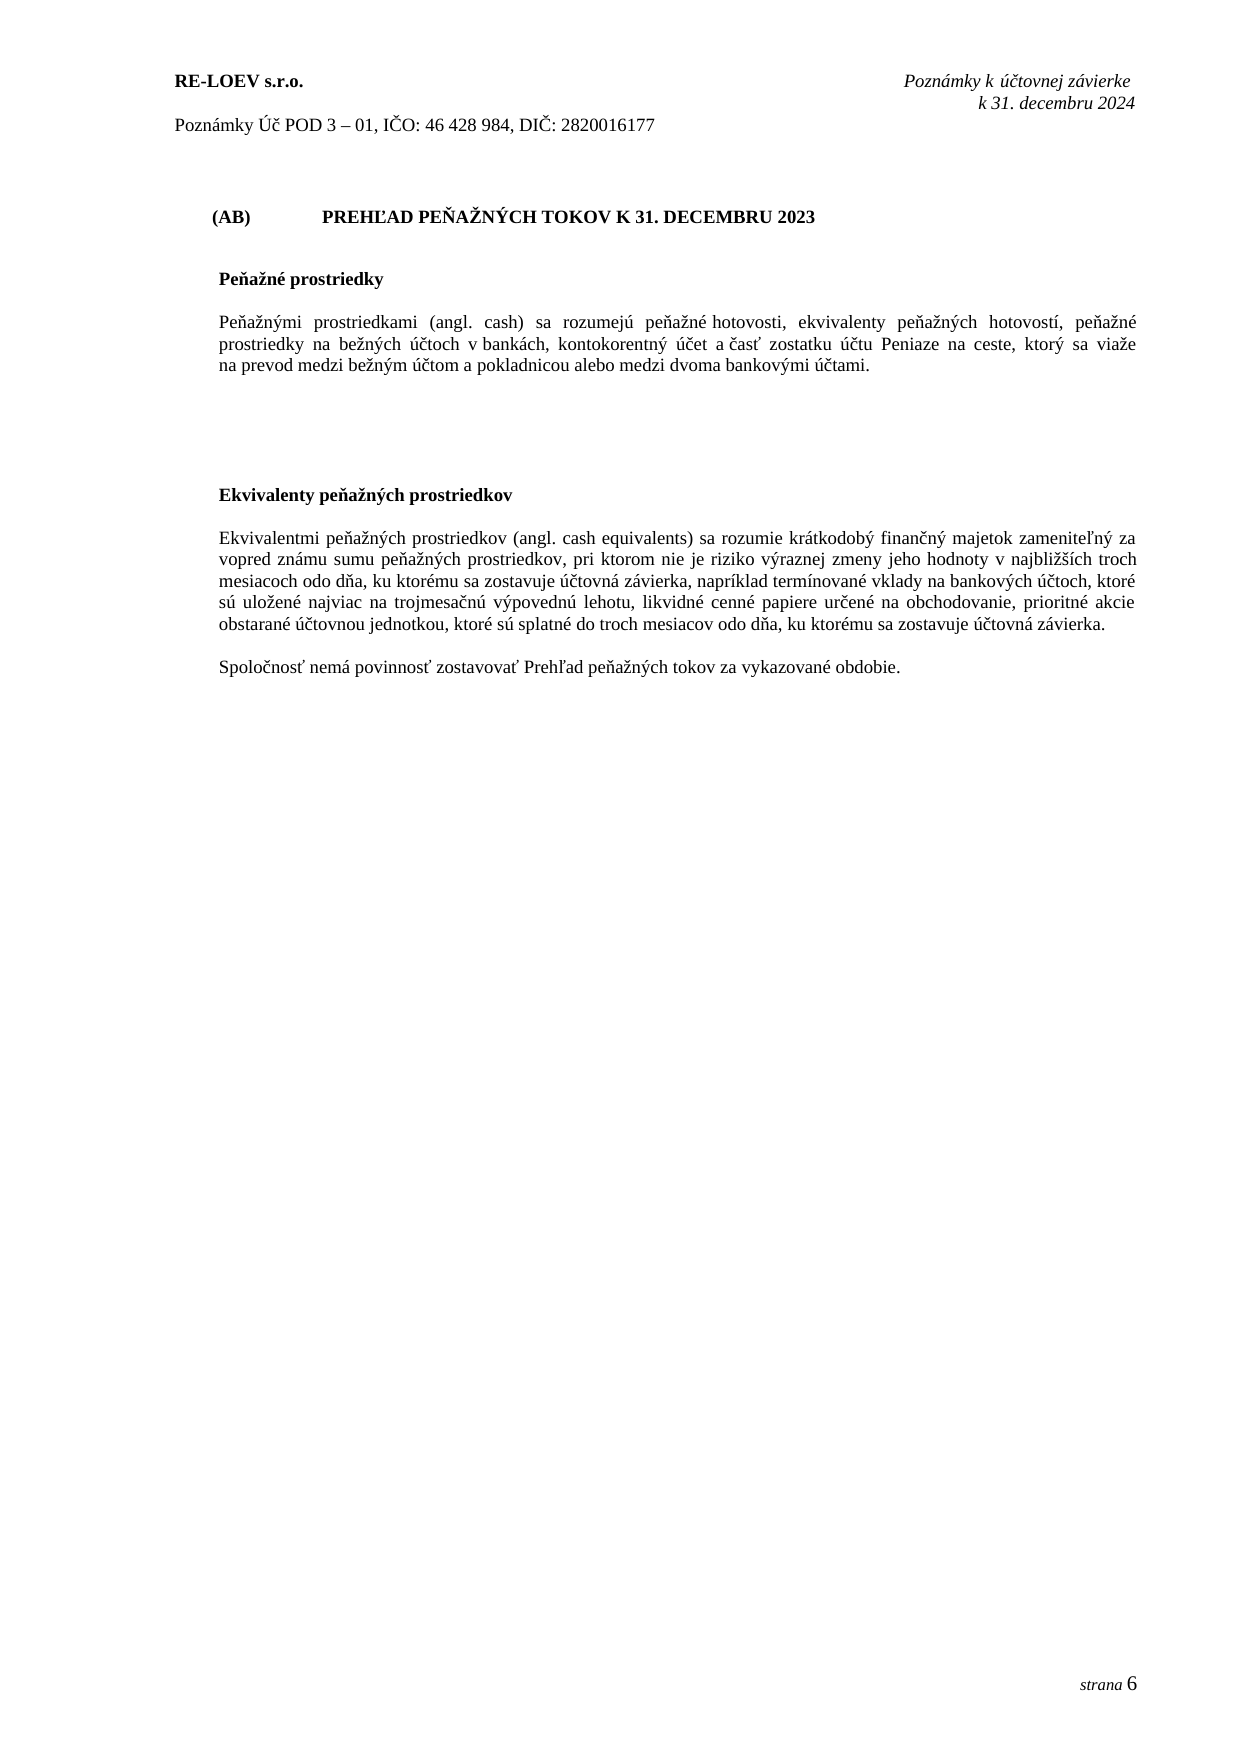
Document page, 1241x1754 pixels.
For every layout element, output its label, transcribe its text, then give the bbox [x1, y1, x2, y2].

text Ekvivalentmi peňažných prostriedkov (angl. cash equivalents) sa rozumie krátkodobý finančný majetok zameniteľný za vopred známu sumu peňažných prostriedkov, pri ktorom nie je riziko výraznej zmeny jeho hodnoty v najbližších troch mesiacoch odo dňa, ku ktorému sa zostavuje účtovná závierka, napríklad termínované vklady na bankových účtoch, ktoré sú uložené najviac na trojmesačnú výpovednú lehotu, likvidné cenné papiere určené na obchodovanie, prioritné akcie obstarané účtovnou jednotkou, ktoré sú splatné do troch mesiacov odo dňa, ku ktorému sa zostavuje účtovná závierka. [219, 527, 1137, 634]
subtitle Prehľad peňažných tokov k 31. decembru 2023 [212, 206, 1137, 228]
text Ekvivalenty peňažných prostriedkov [219, 484, 1137, 505]
text Peňažnými prostriedkami (angl. cash) sa rozumejú peňažné hotovosti, ekvivalenty peňažných hotovostí, peňažné prostriedky na bežných účtoch v bankách, kontokorentný účet a časť zostatku účtu Peniaze na ceste, ktorý sa viaže na prevod medzi bežným účtom a pokladnicou alebo medzi dvoma bankovými účtami. [219, 311, 1137, 376]
text Spoločnosť nemá povinnosť zostavovať Prehľad peňažných tokov za vykazované obdobie. [219, 656, 1137, 678]
text Peňažné prostriedky [219, 268, 1137, 289]
